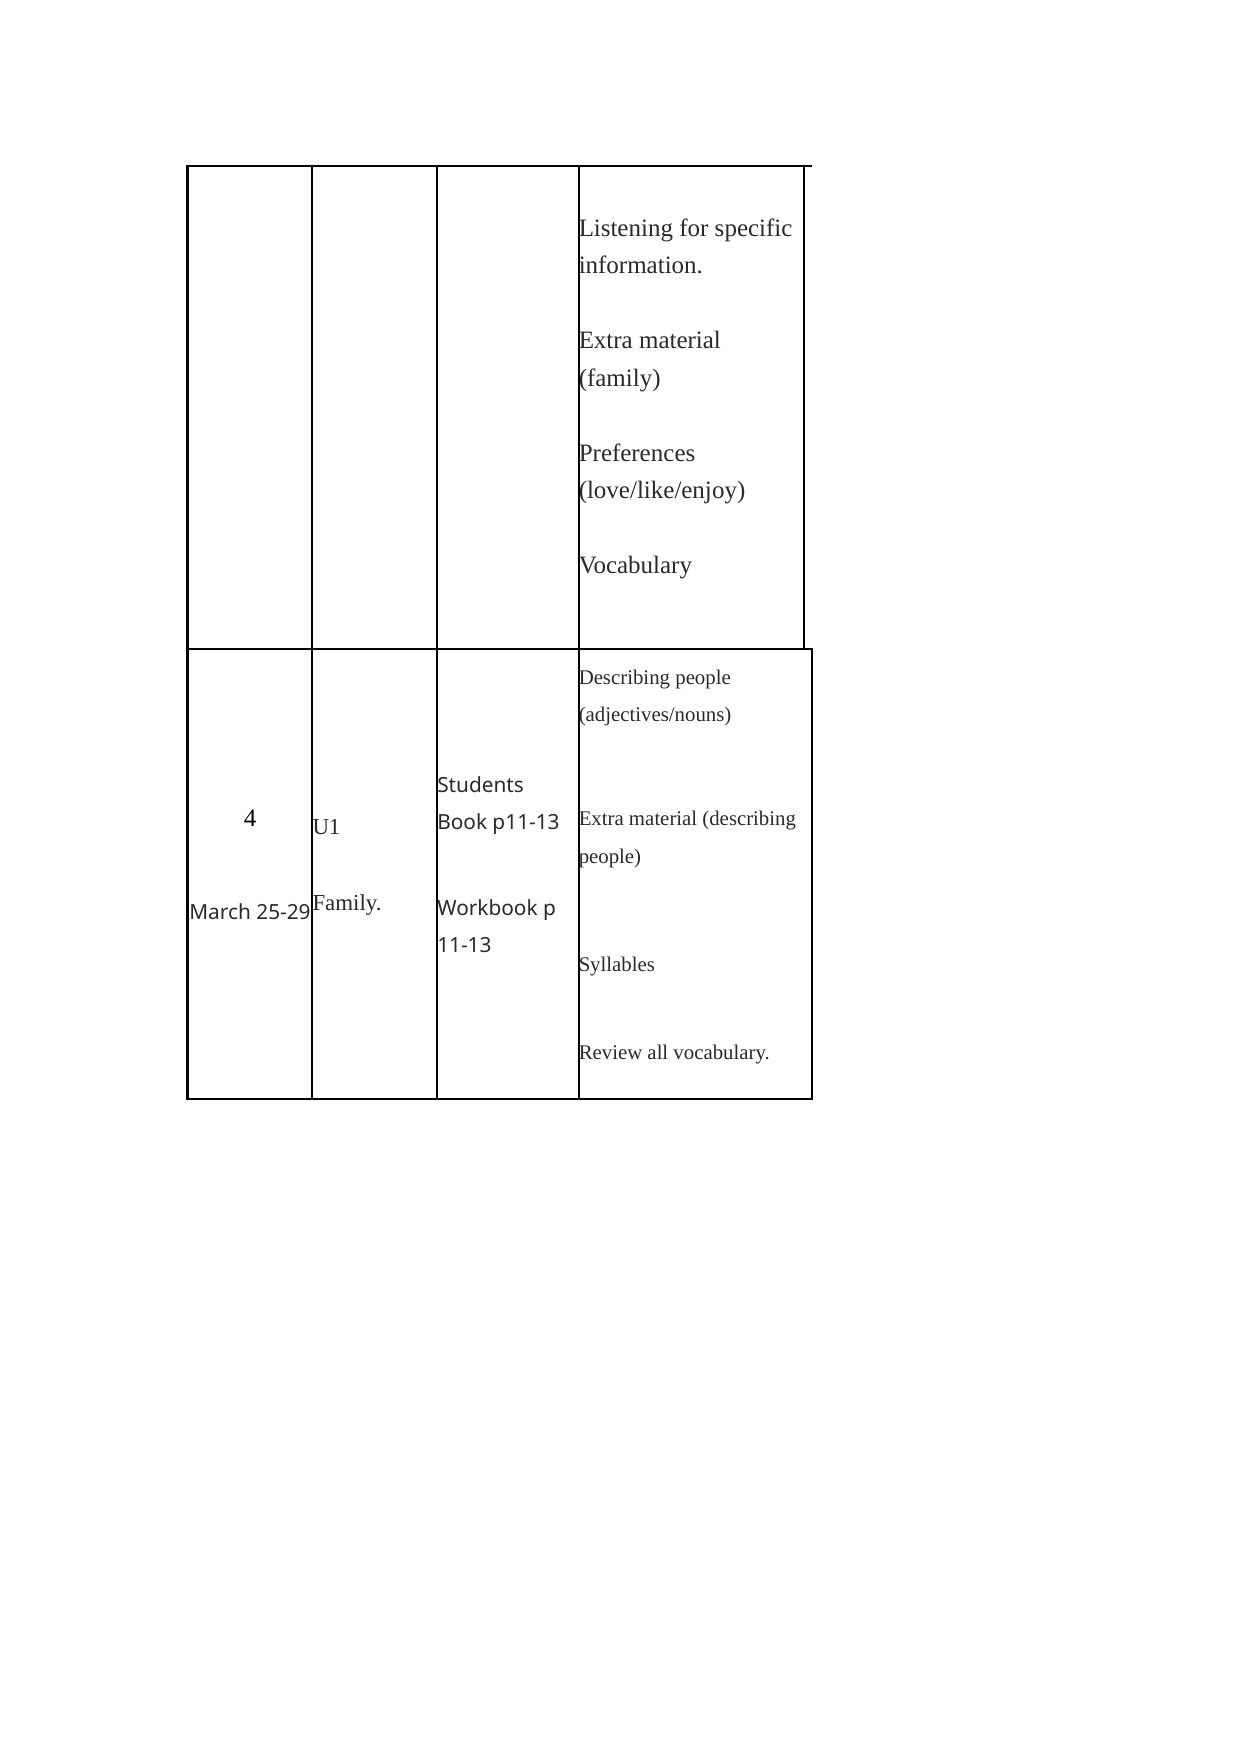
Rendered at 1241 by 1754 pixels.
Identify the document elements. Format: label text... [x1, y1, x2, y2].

table_cell Listening for specific information. Extra material (family) Preferences (love/like/enjoy) Vocabulary [580, 167, 803, 648]
table_cell Students Book p11-13 Workbook p 11-13 [438, 650, 578, 1098]
table_cell [805, 167, 812, 648]
table_cell [189, 167, 311, 648]
table_cell [579, 1100, 641, 1216]
table_cell Describing people (adjectives/nouns) Extra material (describing people) Syllables Review all vocabulary. [580, 1064, 811, 1098]
table_cell [438, 167, 578, 648]
table_cell [804, 1098, 1055, 1216]
table_cell U1 Family. [313, 915, 436, 1098]
table_cell 4 March 25-29 [189, 650, 311, 1098]
table_cell [188, 1100, 292, 1216]
table_cell U1 Family. [313, 650, 436, 801]
table_cell [641, 1100, 804, 1216]
table_cell [491, 1100, 578, 1216]
table_cell [313, 167, 436, 648]
table_cell [292, 1100, 491, 1216]
